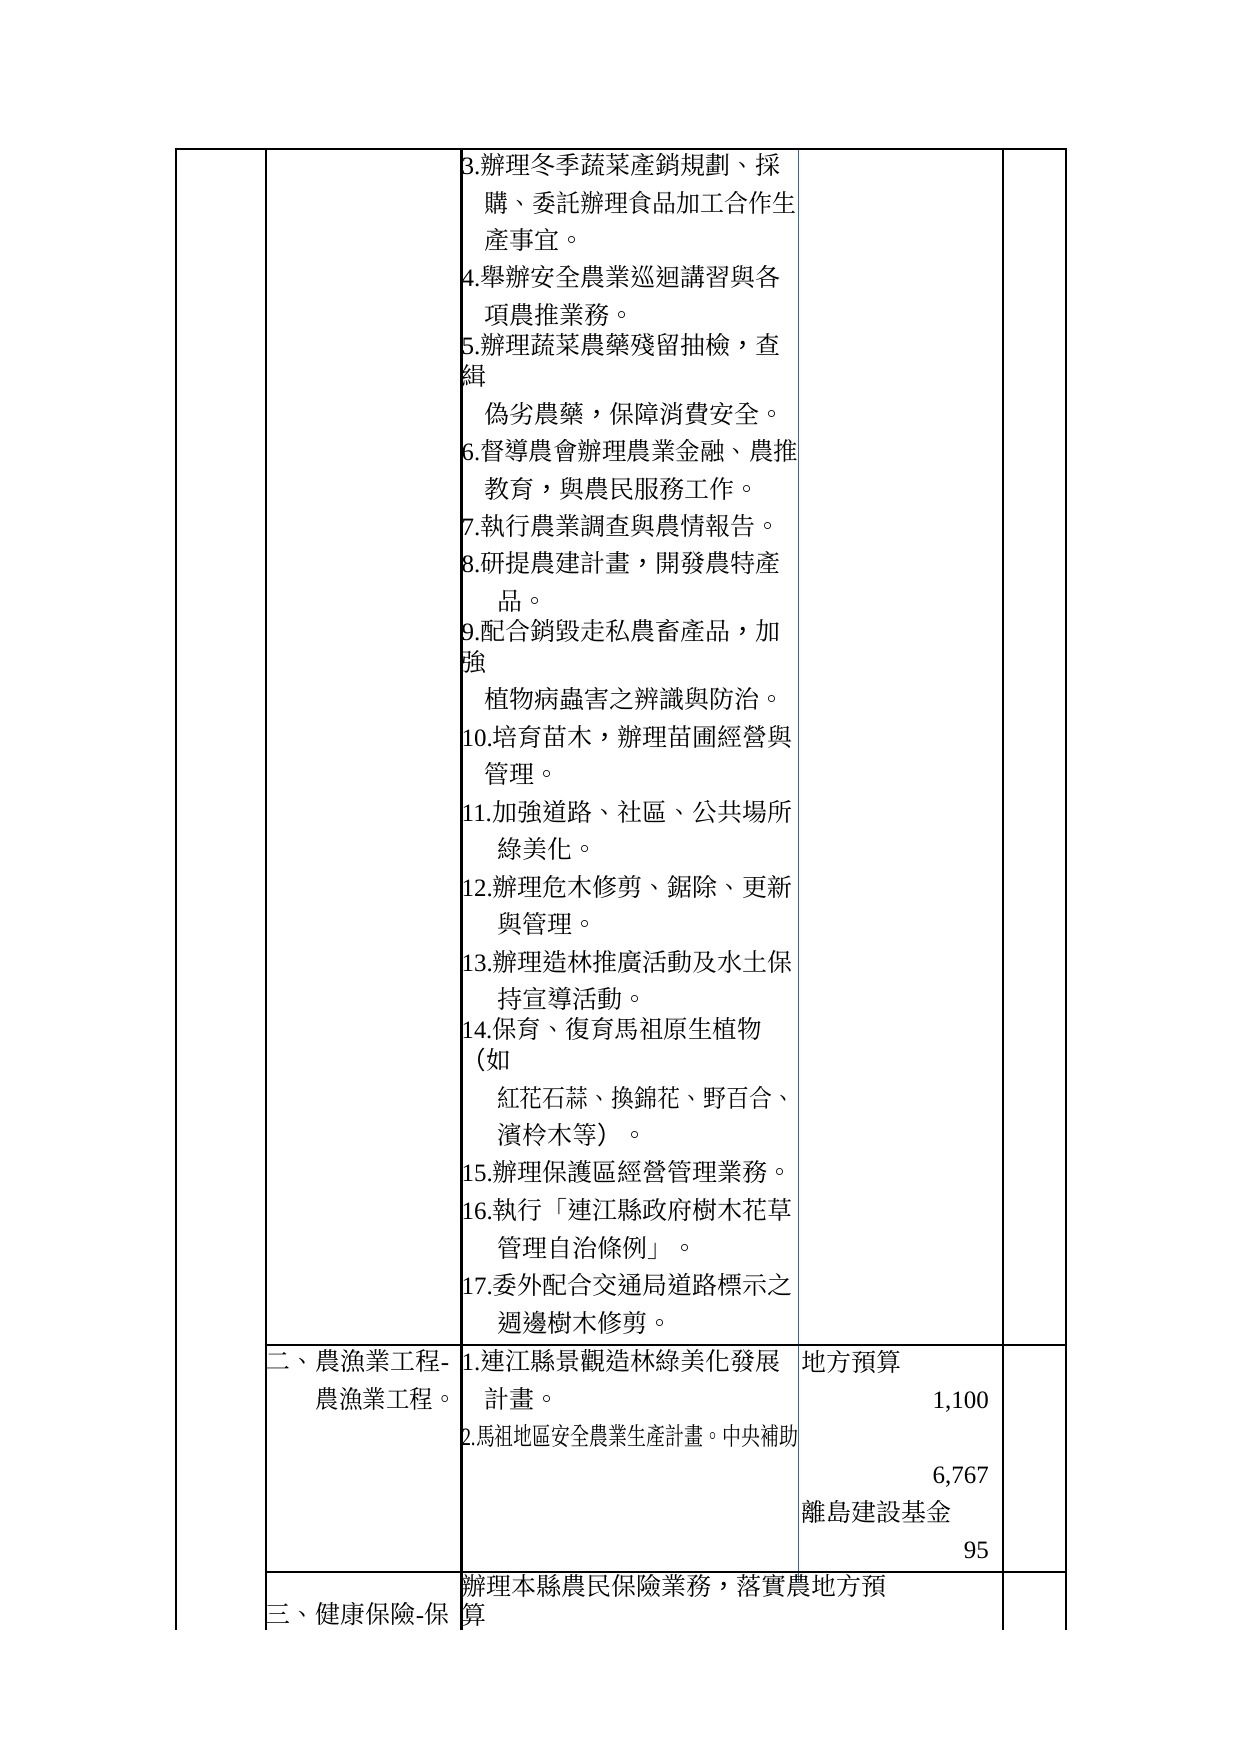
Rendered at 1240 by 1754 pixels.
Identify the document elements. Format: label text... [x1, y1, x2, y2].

table_cell [800, 1188, 907, 1225]
table_cell [907, 541, 1002, 579]
table_cell [800, 902, 907, 939]
table_cell [177, 579, 265, 616]
table_cell 1,100 [907, 1377, 1002, 1414]
table_cell [1004, 940, 1065, 977]
table_cell [267, 940, 460, 977]
table_cell 15.辦理保護區經營管理業務。 [463, 1150, 798, 1188]
table_cell [267, 715, 460, 752]
table_cell [800, 180, 907, 218]
table_cell [1004, 1452, 1065, 1489]
table_cell [800, 1414, 907, 1452]
table_cell [907, 579, 1002, 616]
table_cell [177, 827, 265, 864]
table_cell [907, 391, 1002, 429]
table_cell [267, 865, 460, 902]
table_cell [907, 790, 1002, 827]
table_cell [177, 1113, 265, 1150]
table_cell 週邊樹木修剪。 [463, 1300, 798, 1338]
table_cell [177, 1344, 265, 1377]
table_cell [1004, 180, 1065, 218]
table_cell [800, 827, 907, 864]
table_cell [267, 180, 460, 218]
table_cell [177, 865, 265, 902]
table_cell [177, 255, 265, 293]
table_cell [267, 1113, 460, 1150]
table_cell [907, 940, 1002, 977]
table_cell [267, 293, 460, 330]
table_cell [267, 616, 460, 677]
table_header 3.辦理冬季蔬菜產銷規劃、採 [463, 150, 798, 180]
table_cell [800, 391, 907, 429]
table_cell [267, 1338, 460, 1344]
table_cell 13.辦理造林推廣活動及水土保 [463, 940, 798, 977]
table_cell [800, 293, 907, 330]
table_cell [907, 1075, 1002, 1113]
table_cell [177, 293, 265, 330]
table_cell [177, 1015, 265, 1075]
table_cell 5.辦理蔬菜農藥殘留抽檢，查緝 [463, 330, 798, 391]
table_cell 持宣導活動。 [463, 977, 798, 1014]
table_cell [177, 1075, 265, 1113]
table_cell [1004, 391, 1065, 429]
table_cell [907, 1564, 1002, 1571]
table_cell [800, 1300, 907, 1338]
table_cell [907, 466, 1002, 504]
table_cell 7.執行農業調查與農情報告。 [463, 504, 798, 541]
table_cell [267, 1263, 460, 1300]
table_cell [800, 677, 907, 714]
table_cell [1004, 1150, 1065, 1188]
table_cell [1004, 1075, 1065, 1113]
table_cell [177, 218, 265, 255]
table_cell [1004, 1338, 1065, 1344]
table_cell 14.保育、復育馬祖原生植物（如 [463, 1015, 798, 1075]
table_cell 二、農漁業工程- [267, 1346, 460, 1377]
table_cell 教育，與農民服務工作。 [463, 466, 798, 504]
table_cell [267, 391, 460, 429]
table_cell [267, 1225, 460, 1263]
table_cell [177, 1377, 265, 1414]
table_cell [1004, 1573, 1065, 1630]
table_cell [907, 180, 1002, 218]
table_cell [907, 715, 1002, 752]
table_cell [907, 752, 1002, 789]
table_cell [800, 1015, 907, 1075]
table_cell [907, 1225, 1002, 1263]
table_cell [267, 1075, 460, 1113]
table_cell [1004, 1225, 1065, 1263]
table_cell [463, 1527, 798, 1564]
table_cell [800, 1564, 907, 1571]
table_cell 農漁業工程。 [267, 1377, 460, 1414]
table_cell [267, 677, 460, 714]
table_cell [1004, 1188, 1065, 1225]
table_cell [177, 429, 265, 466]
table_cell [177, 180, 265, 218]
table_cell [267, 977, 460, 1014]
table_cell [177, 541, 265, 579]
table_cell 管理自治條例」。 [463, 1225, 798, 1263]
table_cell [177, 1414, 265, 1452]
table_cell [1004, 466, 1065, 504]
table_cell [800, 1527, 907, 1564]
table_cell [177, 1564, 265, 1571]
table_cell [800, 1377, 907, 1414]
table_cell [800, 504, 907, 541]
table_cell [267, 218, 460, 255]
table_cell 植物病蟲害之辨識與防治。 [463, 677, 798, 714]
table_cell [1004, 865, 1065, 902]
table_cell 17.委外配合交通局道路標示之 [463, 1263, 798, 1300]
table_cell [177, 1452, 265, 1489]
table_cell [1004, 827, 1065, 864]
table_cell [177, 1225, 265, 1263]
table_cell 紅花石蒜、換錦花、野百合、 [463, 1075, 798, 1113]
table_cell [907, 827, 1002, 864]
table_cell 品。 [463, 579, 798, 616]
table_cell [267, 504, 460, 541]
table_cell [177, 790, 265, 827]
table_cell [177, 330, 265, 391]
table_cell [907, 1346, 1002, 1377]
table_cell [800, 1452, 907, 1489]
table_cell [800, 1263, 907, 1300]
table_cell [177, 940, 265, 977]
table_cell [1004, 1263, 1065, 1300]
table_cell 綠美化。 [463, 827, 798, 864]
table_cell [800, 977, 907, 1014]
table_cell [907, 218, 1002, 255]
table_cell [177, 504, 265, 541]
table_cell [907, 616, 1002, 677]
table_cell 項農推業務。 [463, 293, 798, 330]
table_cell 離島建設基金 [800, 1489, 1002, 1527]
table_cell 計畫。 [463, 1377, 798, 1414]
table_cell [1004, 616, 1065, 677]
table_cell [1004, 1414, 1065, 1452]
table_cell [267, 1015, 460, 1075]
table_cell [177, 1338, 265, 1344]
table_cell [177, 902, 265, 939]
table_cell 95 [907, 1527, 1002, 1564]
table_cell [267, 429, 460, 466]
table_cell 8.研提農建計畫，開發農特產 [463, 541, 798, 579]
table_cell [907, 293, 1002, 330]
table_cell 濱柃木等）。 [463, 1113, 798, 1150]
table_cell 6,767 [907, 1452, 1002, 1489]
table_cell [267, 827, 460, 864]
table_cell [1004, 1113, 1065, 1150]
table_cell [1004, 715, 1065, 752]
table_cell [800, 1075, 907, 1113]
table_cell [177, 752, 265, 789]
table_cell [177, 1150, 265, 1188]
table_cell [463, 1489, 798, 1527]
table_cell [907, 1263, 1002, 1300]
table_cell [267, 1489, 460, 1527]
table_cell [1004, 1564, 1065, 1571]
table_cell [177, 616, 265, 677]
table_cell [907, 504, 1002, 541]
table_cell [800, 579, 907, 616]
table_cell [907, 1015, 1002, 1075]
table_cell [267, 1527, 460, 1564]
table_cell [177, 1263, 265, 1300]
table_cell [1004, 504, 1065, 541]
table_cell [177, 715, 265, 752]
table_cell [1004, 977, 1065, 1014]
table_cell [800, 255, 907, 293]
table_cell [1004, 255, 1065, 293]
table_cell [463, 1338, 798, 1344]
table_cell [907, 330, 1002, 391]
table_cell [800, 330, 907, 391]
table_cell [800, 940, 907, 977]
table_cell [1004, 541, 1065, 579]
table_cell [267, 1414, 460, 1452]
table_header [800, 150, 907, 180]
table_cell [800, 466, 907, 504]
table_cell [177, 1188, 265, 1225]
table_cell 購、委託辦理食品加工合作生 [463, 180, 798, 218]
table_header [267, 150, 460, 180]
table_cell [907, 677, 1002, 714]
table_header [907, 150, 1002, 180]
table_cell [907, 977, 1002, 1014]
table_cell [1004, 293, 1065, 330]
table_cell [907, 1573, 1002, 1630]
table_cell [907, 429, 1002, 466]
table_cell [177, 391, 265, 429]
table_cell [177, 1300, 265, 1338]
table_cell [267, 902, 460, 939]
table_cell 4.舉辦安全農業巡迴講習與各 [463, 255, 798, 293]
table_cell [1004, 1377, 1065, 1414]
table_cell [267, 1188, 460, 1225]
table_cell [907, 1338, 1002, 1344]
table_cell [267, 541, 460, 579]
table_cell [267, 466, 460, 504]
table_cell [267, 1452, 460, 1489]
table_cell 6.督導農會辦理農業金融、農推 [463, 429, 798, 466]
table_cell 12.辦理危木修剪、鋸除、更新 [463, 865, 798, 902]
table_cell [800, 1150, 907, 1188]
table_cell [1004, 1527, 1065, 1564]
table_cell [1004, 429, 1065, 466]
table_cell [177, 1571, 265, 1630]
table_cell [177, 677, 265, 714]
table_cell [800, 541, 907, 579]
table_cell [907, 902, 1002, 939]
table_cell [800, 790, 907, 827]
table_cell [800, 752, 907, 789]
table_cell [1004, 330, 1065, 391]
table_cell [800, 218, 907, 255]
table_cell [267, 1564, 460, 1571]
table_cell [1004, 1015, 1065, 1075]
table_cell [177, 1527, 265, 1564]
table_cell [177, 466, 265, 504]
table_cell [177, 977, 265, 1014]
table_cell [267, 1300, 460, 1338]
table_cell [907, 1414, 1002, 1452]
table_cell [1004, 902, 1065, 939]
table_cell 與管理。 [463, 902, 798, 939]
table_cell [800, 1225, 907, 1263]
table_header [1004, 150, 1065, 180]
table_cell 地方預算 [800, 1346, 907, 1377]
table_cell [907, 1150, 1002, 1188]
table_cell [1004, 752, 1065, 789]
table_cell [177, 1489, 265, 1527]
table_cell 偽劣農藥，保障消費安全。 [463, 391, 798, 429]
table_cell 產事宜。 [463, 218, 798, 255]
table_cell [1004, 1489, 1065, 1527]
table_cell [907, 1300, 1002, 1338]
table_cell 9.配合銷毀走私農畜產品，加強 [463, 616, 798, 677]
table_cell [267, 752, 460, 789]
table_cell 管理。 [463, 752, 798, 789]
table_cell 1.連江縣景觀造林綠美化發展 [463, 1346, 798, 1377]
table_cell [1004, 1300, 1065, 1338]
table_header [177, 150, 265, 180]
table_cell 16.執行「連江縣政府樹木花草 [463, 1188, 798, 1225]
table_cell [1004, 1346, 1065, 1377]
table_cell 三、健康保險-保 [267, 1573, 460, 1630]
table_cell 辦理本縣農民保險業務，落實農地方預算 [463, 1573, 907, 1630]
table_cell [267, 255, 460, 293]
table_cell [800, 429, 907, 466]
table_cell [800, 1113, 907, 1150]
table_cell [907, 255, 1002, 293]
table_cell [800, 715, 907, 752]
table_cell [907, 865, 1002, 902]
table_cell 10.培育苗木，辦理苗圃經營與 [463, 715, 798, 752]
table_cell [463, 1452, 798, 1489]
table_cell [907, 1113, 1002, 1150]
table_cell [800, 616, 907, 677]
table_cell [463, 1564, 798, 1571]
table_cell [1004, 579, 1065, 616]
table_cell [1004, 677, 1065, 714]
table_cell [267, 790, 460, 827]
table_cell [1004, 790, 1065, 827]
table_cell [267, 330, 460, 391]
table_cell 2.馬祖地區安全農業生產計畫。中央補助 [463, 1414, 798, 1452]
table_cell [800, 1338, 907, 1344]
table_cell [800, 865, 907, 902]
table_cell [267, 579, 460, 616]
table_cell [907, 1188, 1002, 1225]
table_cell [1004, 218, 1065, 255]
table_cell 11.加強道路、社區、公共場所 [463, 790, 798, 827]
table_cell [267, 1150, 460, 1188]
